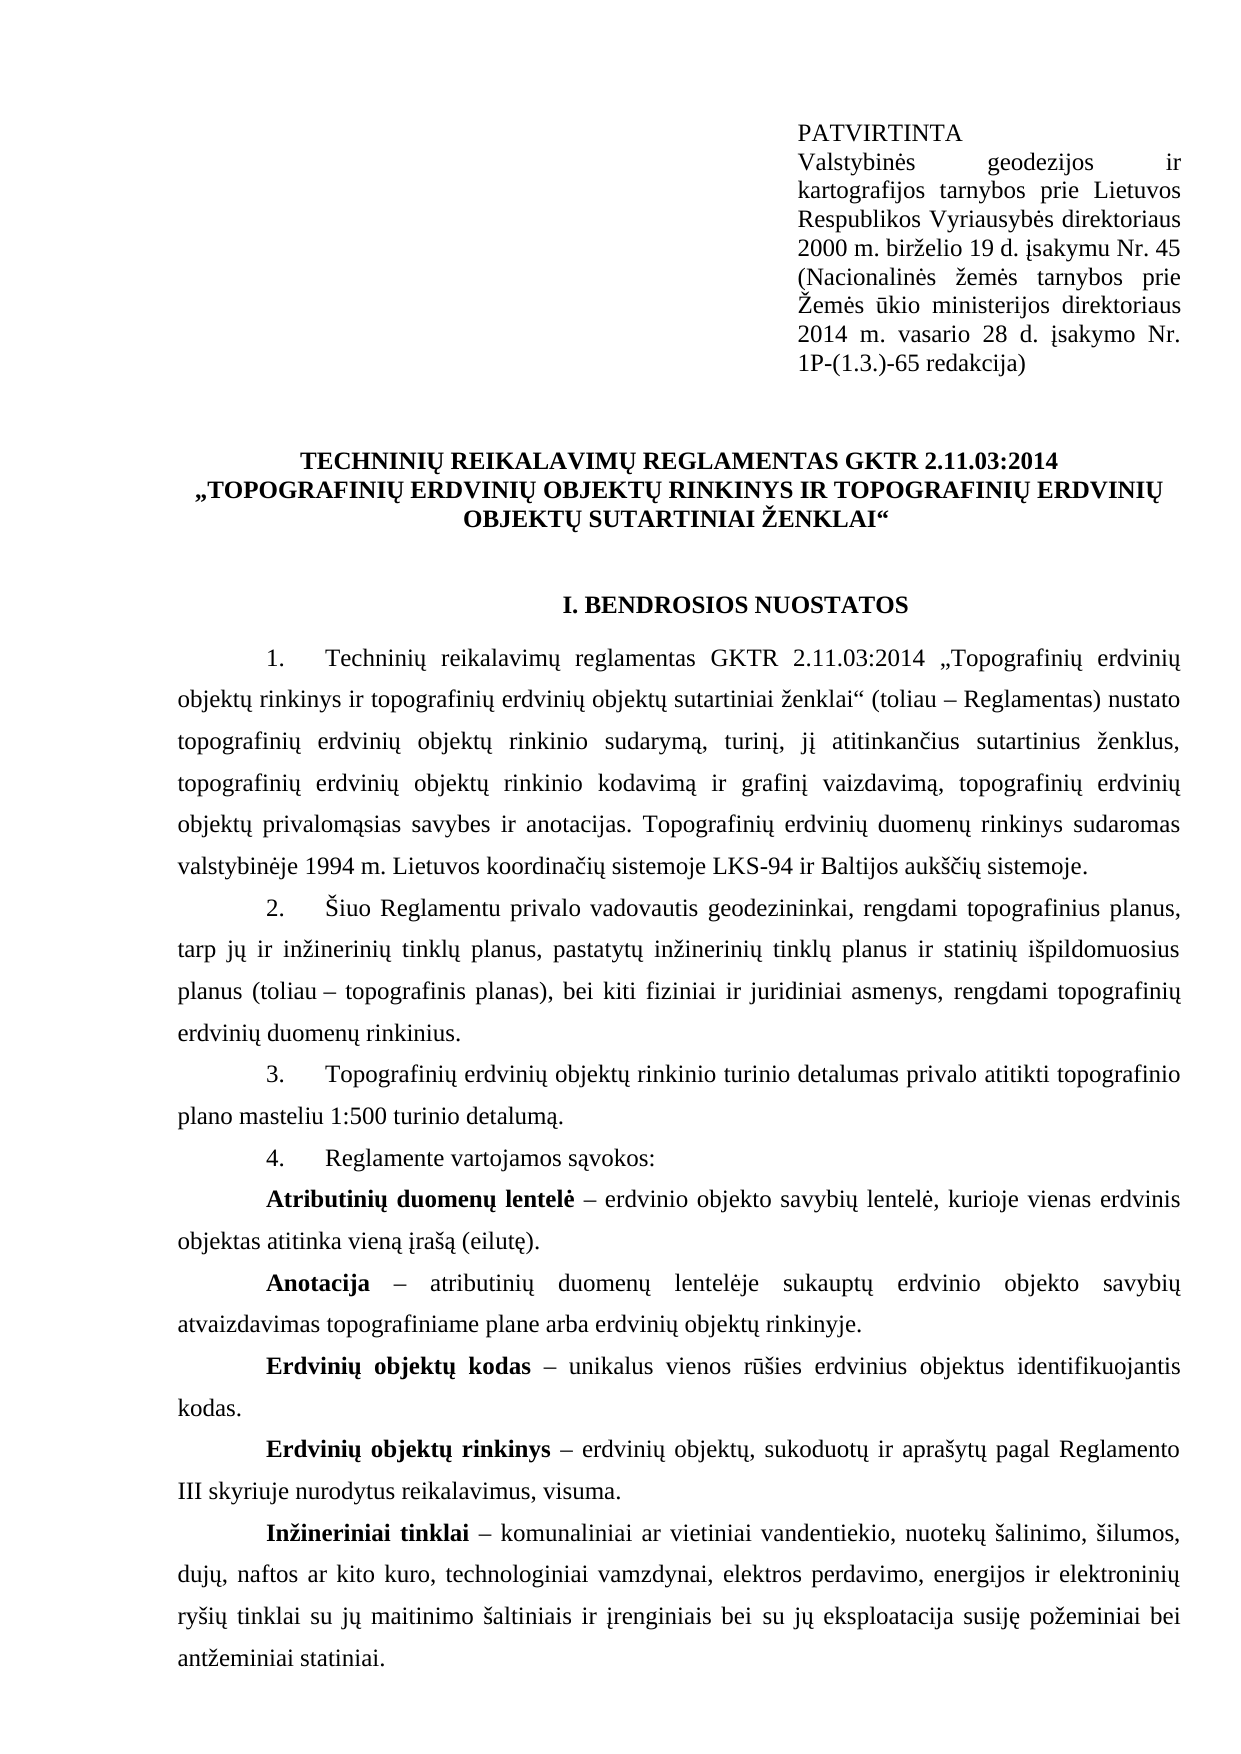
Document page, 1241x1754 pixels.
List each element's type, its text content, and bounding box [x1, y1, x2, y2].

text Atributinių duomenų lentelė – erdvinio objekto savybių lentelė, kurioje vienas erdvinis objektas atitinka vieną įrašą (eilutę). [177, 1184, 1181, 1255]
text 1. Techninių reikalavimų reglamentas GKTR 2.11.03:2014 „Topografinių erdvinių objektų rinkinys ir topografinių erdvinių objektų sutartiniai ženklai“ (toliau – Reglamentas) nustato topografinių erdvinių objektų rinkinio sudarymą, turinį, jį atitinkančius sutartinius ženklus, topografinių erdvinių objektų rinkinio kodavimą ir grafinį vaizdavimą, topografinių erdvinių objektų privalomąsias savybes ir anotacijas. Topografinių erdvinių duomenų rinkinys sudaromas valstybinėje 1994 m. Lietuvos koordinačių sistemoje LKS-94 ir Baltijos aukščių sistemoje. [177, 643, 1181, 880]
text 4. Reglamente vartojamos sąvokos: [177, 1143, 1181, 1172]
text Anotacija – atributinių duomenų lentelėje sukauptų erdvinio objekto savybių atvaizdavimas topografiniame plane arba erdvinių objektų rinkinyje. [177, 1268, 1181, 1338]
text Erdvinių objektų rinkinys – erdvinių objektų, sukoduotų ir aprašytų pagal Reglamento III skyriuje nurodytus reikalavimus, visuma. [177, 1434, 1181, 1505]
text Valstybinės geodezijos ir kartografijos tarnybos prie Lietuvos Respublikos Vyriausybės direktoriaus 2000 m. birželio 19 d. įsakymu Nr. 45 (Nacionalinės žemės tarnybos prie Žemės ūkio ministerijos direktoriaus 2014 m. vasario 28 d. įsakymo Nr. 1P-(1.3.)-65 redakcija) [797, 147, 1181, 377]
text Erdvinių objektų kodas – unikalus vienos rūšies erdvinius objektus identifikuojantis kodas. [177, 1351, 1181, 1422]
text techninių reikalavimų REGLAMENTAS GKTR 2.11.03:2014 [177, 446, 1181, 475]
text 2. Šiuo Reglamentu privalo vadovautis geodezininkai, rengdami topografinius planus, tarp jų ir inžinerinių tinklų planus, pastatytų inžinerinių tinklų planus ir statinių išpildomuosius planus (toliau – topografinis planas), bei kiti fiziniai ir juridiniai asmenys, rengdami topografinių erdvinių duomenų rinkinius. [177, 893, 1181, 1047]
text 3. Topografinių erdvinių objektų rinkinio turinio detalumas privalo atitikti topografinio plano masteliu 1:500 turinio detalumą. [177, 1059, 1181, 1130]
text „Topografinių erdvinių OBJEKTŲ rinkinys IR topografinių erdvinių objektų SUTARTINIAI ŽENKLAI“ [177, 475, 1181, 533]
text PATVIRTINTA [797, 118, 1181, 147]
text I. bendrosios nuostatos [290, 590, 1181, 619]
text Inžineriniai tinklai – komunaliniai ar vietiniai vandentiekio, nuotekų šalinimo, šilumos, dujų, naftos ar kito kuro, technologiniai vamzdynai, elektros perdavimo, energijos ir elektroninių ryšių tinklai su jų maitinimo šaltiniais ir įrenginiais bei su jų eksploatacija susiję požeminiai bei antžeminiai statiniai. [177, 1518, 1181, 1672]
